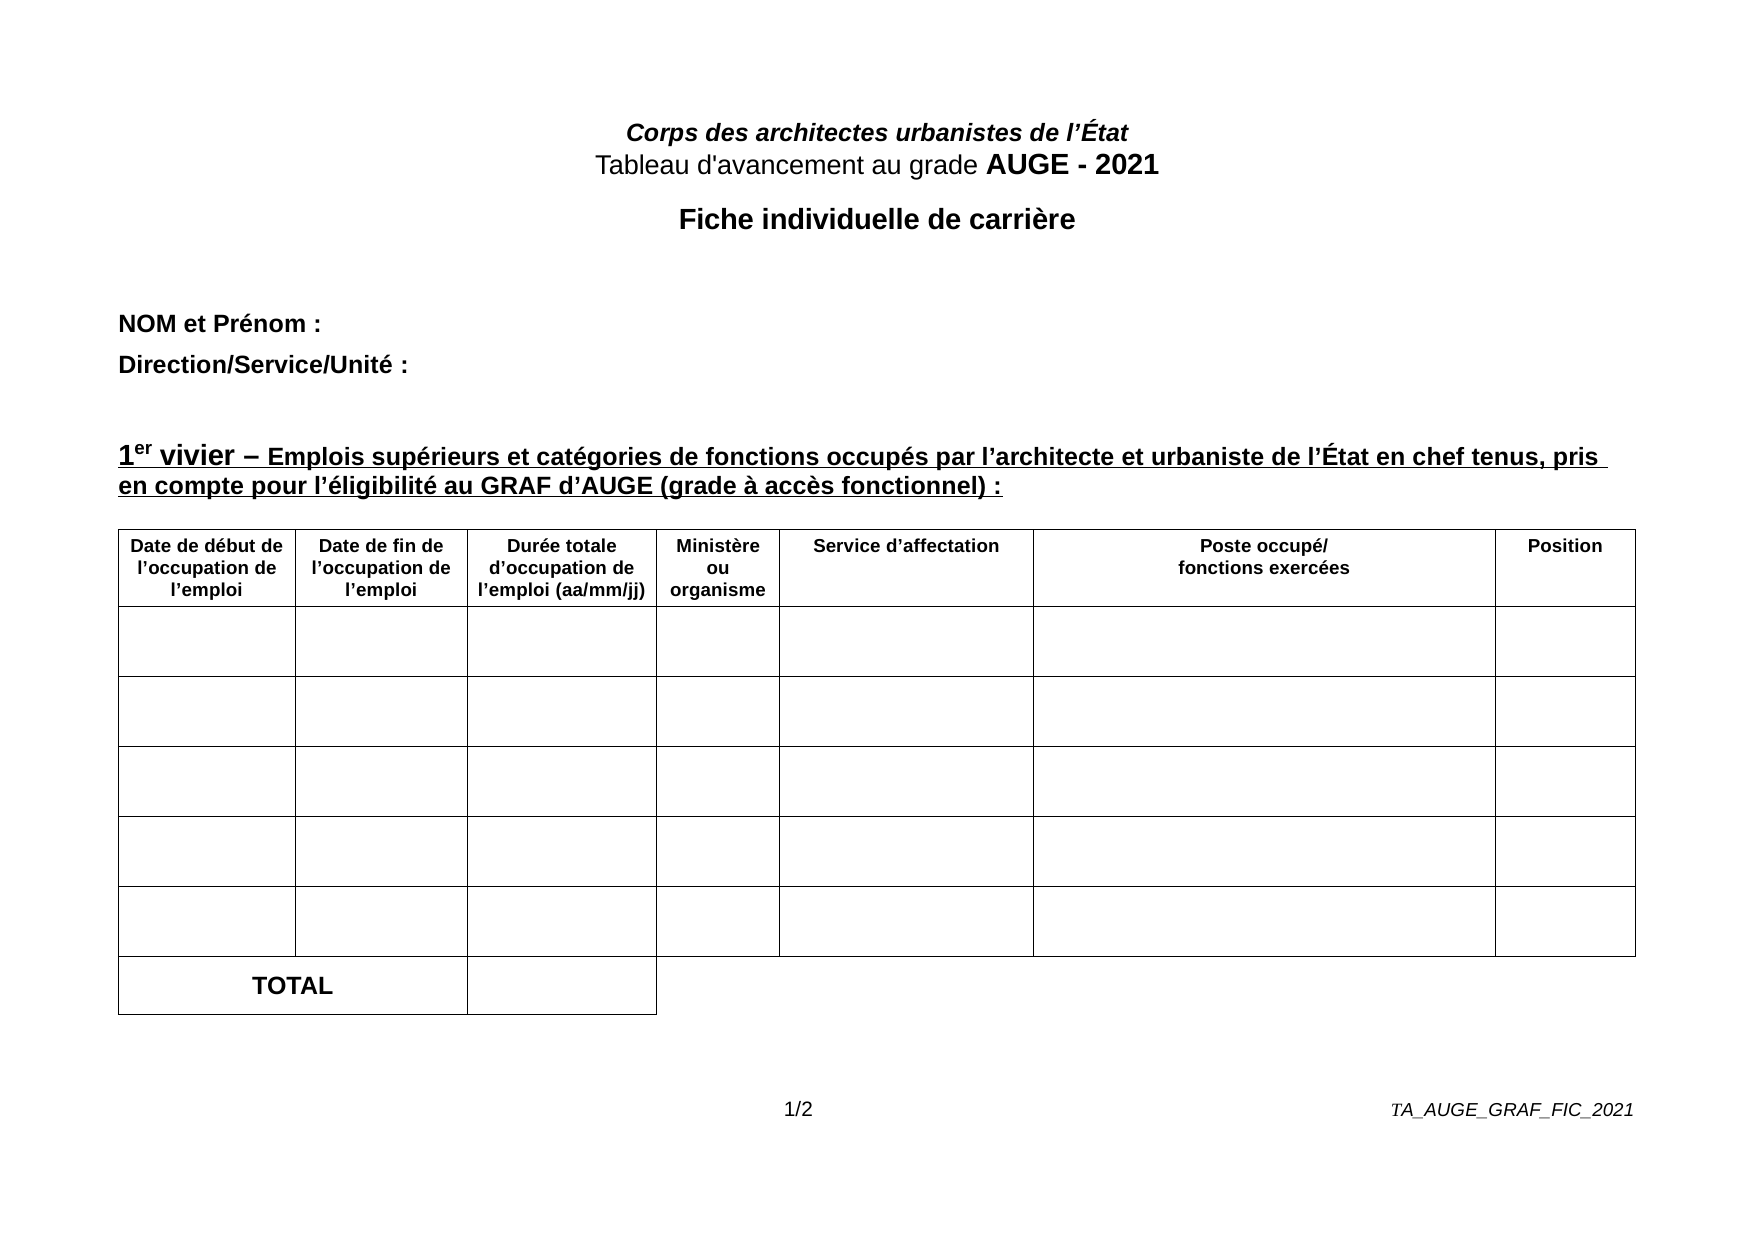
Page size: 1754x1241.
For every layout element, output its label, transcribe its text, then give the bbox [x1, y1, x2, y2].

table_cell [1496, 887, 1635, 956]
table_cell [1496, 677, 1635, 746]
table_cell [1496, 747, 1635, 816]
table_cell [296, 817, 467, 886]
table_cell [119, 817, 295, 886]
table_header Position [1496, 530, 1635, 606]
table_cell [657, 677, 779, 746]
table_cell [1034, 817, 1495, 886]
table_header Ministère ou organisme [657, 530, 779, 606]
table_cell [657, 887, 779, 956]
table_cell [657, 607, 779, 676]
text Fiche individuelle de carrière [118, 202, 1636, 236]
table_cell [296, 677, 467, 746]
table_cell [468, 747, 656, 816]
table_cell [657, 957, 1636, 1014]
table_cell [780, 887, 1033, 956]
text 1er vivier – Emplois supérieurs et catégories de fonctions occupés par l’architecte et urbaniste de l’État en chef tenus, pris en compte pour l’éligibilité au GRAF d’AUGE (grade à accès fonctionnel) : [118, 437, 1636, 500]
table_cell [1496, 817, 1635, 886]
table_cell [780, 817, 1033, 886]
table_cell [468, 817, 656, 886]
table_cell [296, 607, 467, 676]
table_cell [119, 677, 295, 746]
table_header Durée totale d’occupation de l’emploi (aa/mm/jj) [468, 530, 656, 606]
subtitle Corps des architectes urbanistes de l’état [121, 118, 1636, 147]
table_cell [296, 747, 467, 816]
table_cell [1034, 887, 1495, 956]
table_cell [468, 677, 656, 746]
table_cell [119, 887, 295, 956]
table_header Poste occupé/ fonctions exercées [1034, 530, 1495, 606]
table_cell [780, 607, 1033, 676]
text Tableau d'avancement au grade AUGE - 2021 [118, 147, 1636, 181]
table_cell [119, 607, 295, 676]
table_cell [468, 607, 656, 676]
table_cell [1034, 677, 1495, 746]
table_cell [1496, 607, 1635, 676]
table_cell [468, 887, 656, 956]
table_cell [1034, 607, 1495, 676]
table_cell [296, 887, 467, 956]
table_cell [657, 817, 779, 886]
table_cell [780, 677, 1033, 746]
table_cell [780, 747, 1033, 816]
table_cell TOTAL [119, 957, 467, 1014]
table_header Date de fin de l’occupation de l’emploi [296, 530, 467, 606]
table_cell [657, 747, 779, 816]
text NOM et Prénom : [118, 309, 1636, 338]
table_header Service d’affectation [780, 530, 1033, 606]
table_cell [468, 957, 656, 1014]
table_cell [119, 747, 295, 816]
text Direction/Service/Unité : [118, 350, 1636, 379]
table_header Date de début de l’occupation de l’emploi [119, 530, 295, 606]
table_cell [1034, 747, 1495, 816]
